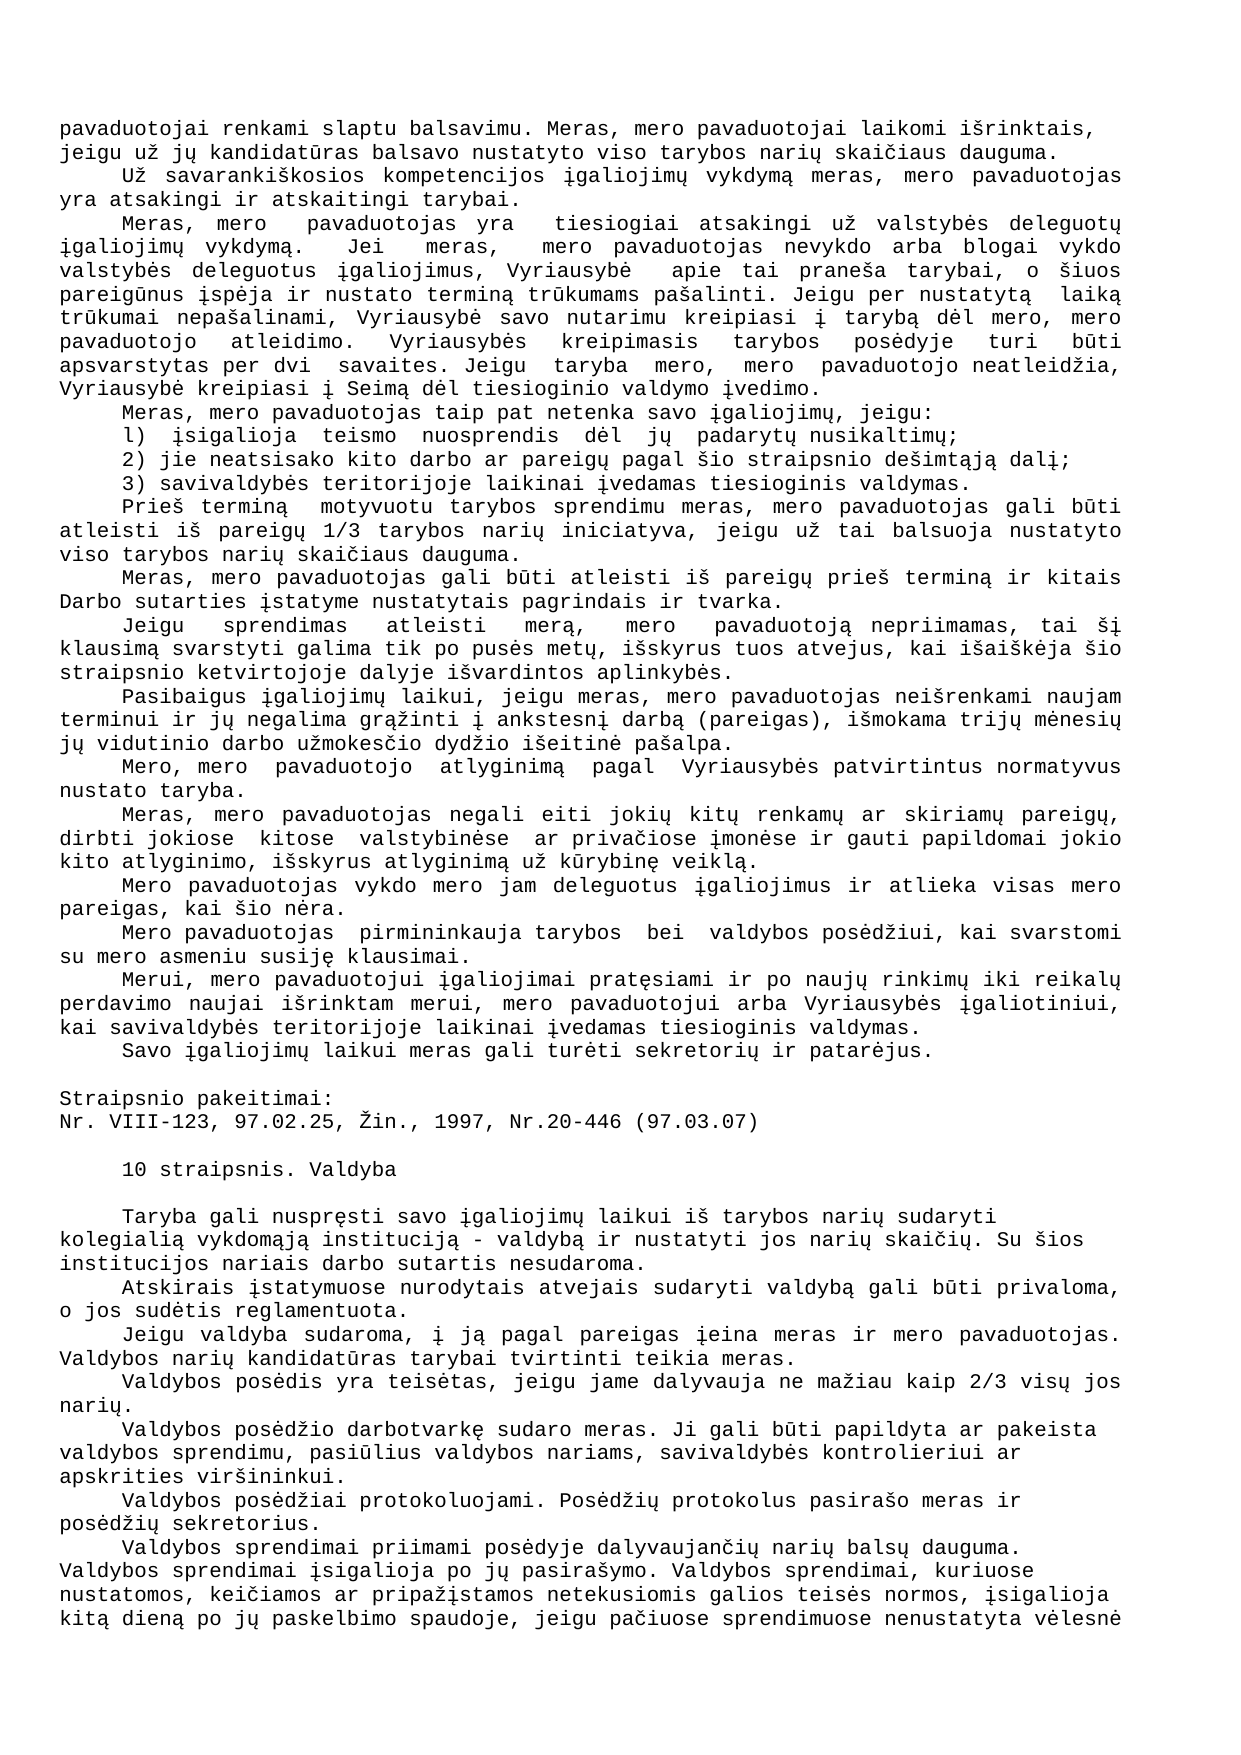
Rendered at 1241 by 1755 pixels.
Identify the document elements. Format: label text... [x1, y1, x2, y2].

text Valdybos sprendimai priimami posėdyje dalyvaujančių narių balsų dauguma. Valdybos sprendimai įsigalioja po jų pasirašymo. Valdybos sprendimai, kuriuose nustatomos, keičiamos ar pripažįstamos netekusiomis galios teisės normos, įsigalioja kitą dieną po jų paskelbimo spaudoje, jeigu pačiuose sprendimuose nenustatyta vėlesnė [59, 1537, 1122, 1631]
text Jeigu sprendimas atleisti merą, mero pavaduotoją nepriimamas, tai šį klausimą svarstyti galima tik po pusės metų, išskyrus tuos atvejus, kai išaiškėja šio straipsnio ketvirtojoje dalyje išvardintos aplinkybės. [59, 615, 1122, 686]
text Atskirais įstatymuose nurodytais atvejais sudaryti valdybą gali būti privaloma, o jos sudėtis reglamentuota. [59, 1277, 1122, 1324]
text Meras, mero pavaduotojas gali būti atleisti iš pareigų prieš terminą ir kitais Darbo sutarties įstatyme nustatytais pagrindais ir tvarka. [59, 567, 1122, 615]
text Mero pavaduotojas pirmininkauja tarybos bei valdybos posėdžiui, kai svarstomi su mero asmeniu susiję klausimai. [59, 922, 1122, 969]
text Už savarankiškosios kompetencijos įgaliojimų vykdymą meras, mero pavaduotojas yra atsakingi ir atskaitingi tarybai. [59, 165, 1122, 213]
text Nr. VIII-123, 97.02.25, Žin., 1997, Nr.20-446 (97.03.07) [59, 1111, 1122, 1135]
text pavaduotojai renkami slaptu balsavimu. Meras, mero pavaduotojai laikomi išrinktais, jeigu už jų kandidatūras balsavo nustatyto viso tarybos narių skaičiaus dauguma. [59, 118, 1122, 165]
text Valdybos posėdžio darbotvarkę sudaro meras. Ji gali būti papildyta ar pakeista valdybos sprendimu, pasiūlius valdybos nariams, savivaldybės kontrolieriui ar apskrities viršininkui. [59, 1419, 1122, 1489]
text l) įsigalioja teismo nuosprendis dėl jų padarytų nusikaltimų; [59, 426, 1122, 449]
text Meras, mero pavaduotojas negali eiti jokių kitų renkamų ar skiriamų pareigų, dirbti jokiose kitose valstybinėse ar privačiose įmonėse ir gauti papildomai jokio kito atlyginimo, išskyrus atlyginimą už kūrybinę veiklą. [59, 804, 1122, 875]
text Prieš terminą motyvuotu tarybos sprendimu meras, mero pavaduotojas gali būti atleisti iš pareigų 1/3 tarybos narių iniciatyva, jeigu už tai balsuoja nustatyto viso tarybos narių skaičiaus dauguma. [59, 496, 1122, 567]
text 10 straipsnis. Valdyba [59, 1158, 1122, 1182]
text Mero, mero pavaduotojo atlyginimą pagal Vyriausybės patvirtintus normatyvus nustato taryba. [59, 757, 1122, 804]
text Mero pavaduotojas vykdo mero jam deleguotus įgaliojimus ir atlieka visas mero pareigas, kai šio nėra. [59, 875, 1122, 922]
text Merui, mero pavaduotojui įgaliojimai pratęsiami ir po naujų rinkimų iki reikalų perdavimo naujai išrinktam merui, mero pavaduotojui arba Vyriausybės įgaliotiniui, kai savivaldybės teritorijoje laikinai įvedamas tiesioginis valdymas. [59, 969, 1122, 1040]
text Meras, mero pavaduotojas yra tiesiogiai atsakingi už valstybės deleguotų įgaliojimų vykdymą. Jei meras, mero pavaduotojas nevykdo arba blogai vykdo valstybės deleguotus įgaliojimus, Vyriausybė apie tai praneša tarybai, o šiuos pareigūnus įspėja ir nustato terminą trūkumams pašalinti. Jeigu per nustatytą laiką trūkumai nepašalinami, Vyriausybė savo nutarimu kreipiasi į tarybą dėl mero, mero pavaduotojo atleidimo. Vyriausybės kreipimasis tarybos posėdyje turi būti apsvarstytas per dvi savaites. Jeigu taryba mero, mero pavaduotojo neatleidžia, Vyriausybė kreipiasi į Seimą dėl tiesioginio valdymo įvedimo. [59, 213, 1122, 402]
text Valdybos posėdžiai protokoluojami. Posėdžių protokolus pasirašo meras ir posėdžių sekretorius. [59, 1489, 1122, 1537]
text 3) savivaldybės teritorijoje laikinai įvedamas tiesioginis valdymas. [59, 473, 1122, 496]
text Meras, mero pavaduotojas taip pat netenka savo įgaliojimų, jeigu: [59, 402, 1122, 426]
text 2) jie neatsisako kito darbo ar pareigų pagal šio straipsnio dešimtąją dalį; [59, 449, 1122, 473]
text Savo įgaliojimų laikui meras gali turėti sekretorių ir patarėjus. [59, 1040, 1122, 1064]
text Pasibaigus įgaliojimų laikui, jeigu meras, mero pavaduotojas neišrenkami naujam terminui ir jų negalima grąžinti į ankstesnį darbą (pareigas), išmokama trijų mėnesių jų vidutinio darbo užmokesčio dydžio išeitinė pašalpa. [59, 686, 1122, 757]
text Jeigu valdyba sudaroma, į ją pagal pareigas įeina meras ir mero pavaduotojas. Valdybos narių kandidatūras tarybai tvirtinti teikia meras. [59, 1324, 1122, 1371]
text Valdybos posėdis yra teisėtas, jeigu jame dalyvauja ne mažiau kaip 2/3 visų jos narių. [59, 1371, 1122, 1419]
text Straipsnio pakeitimai: [59, 1088, 1122, 1111]
text Taryba gali nuspręsti savo įgaliojimų laikui iš tarybos narių sudaryti kolegialią vykdomąją instituciją - valdybą ir nustatyti jos narių skaičių. Su šios institucijos nariais darbo sutartis nesudaroma. [59, 1206, 1122, 1277]
